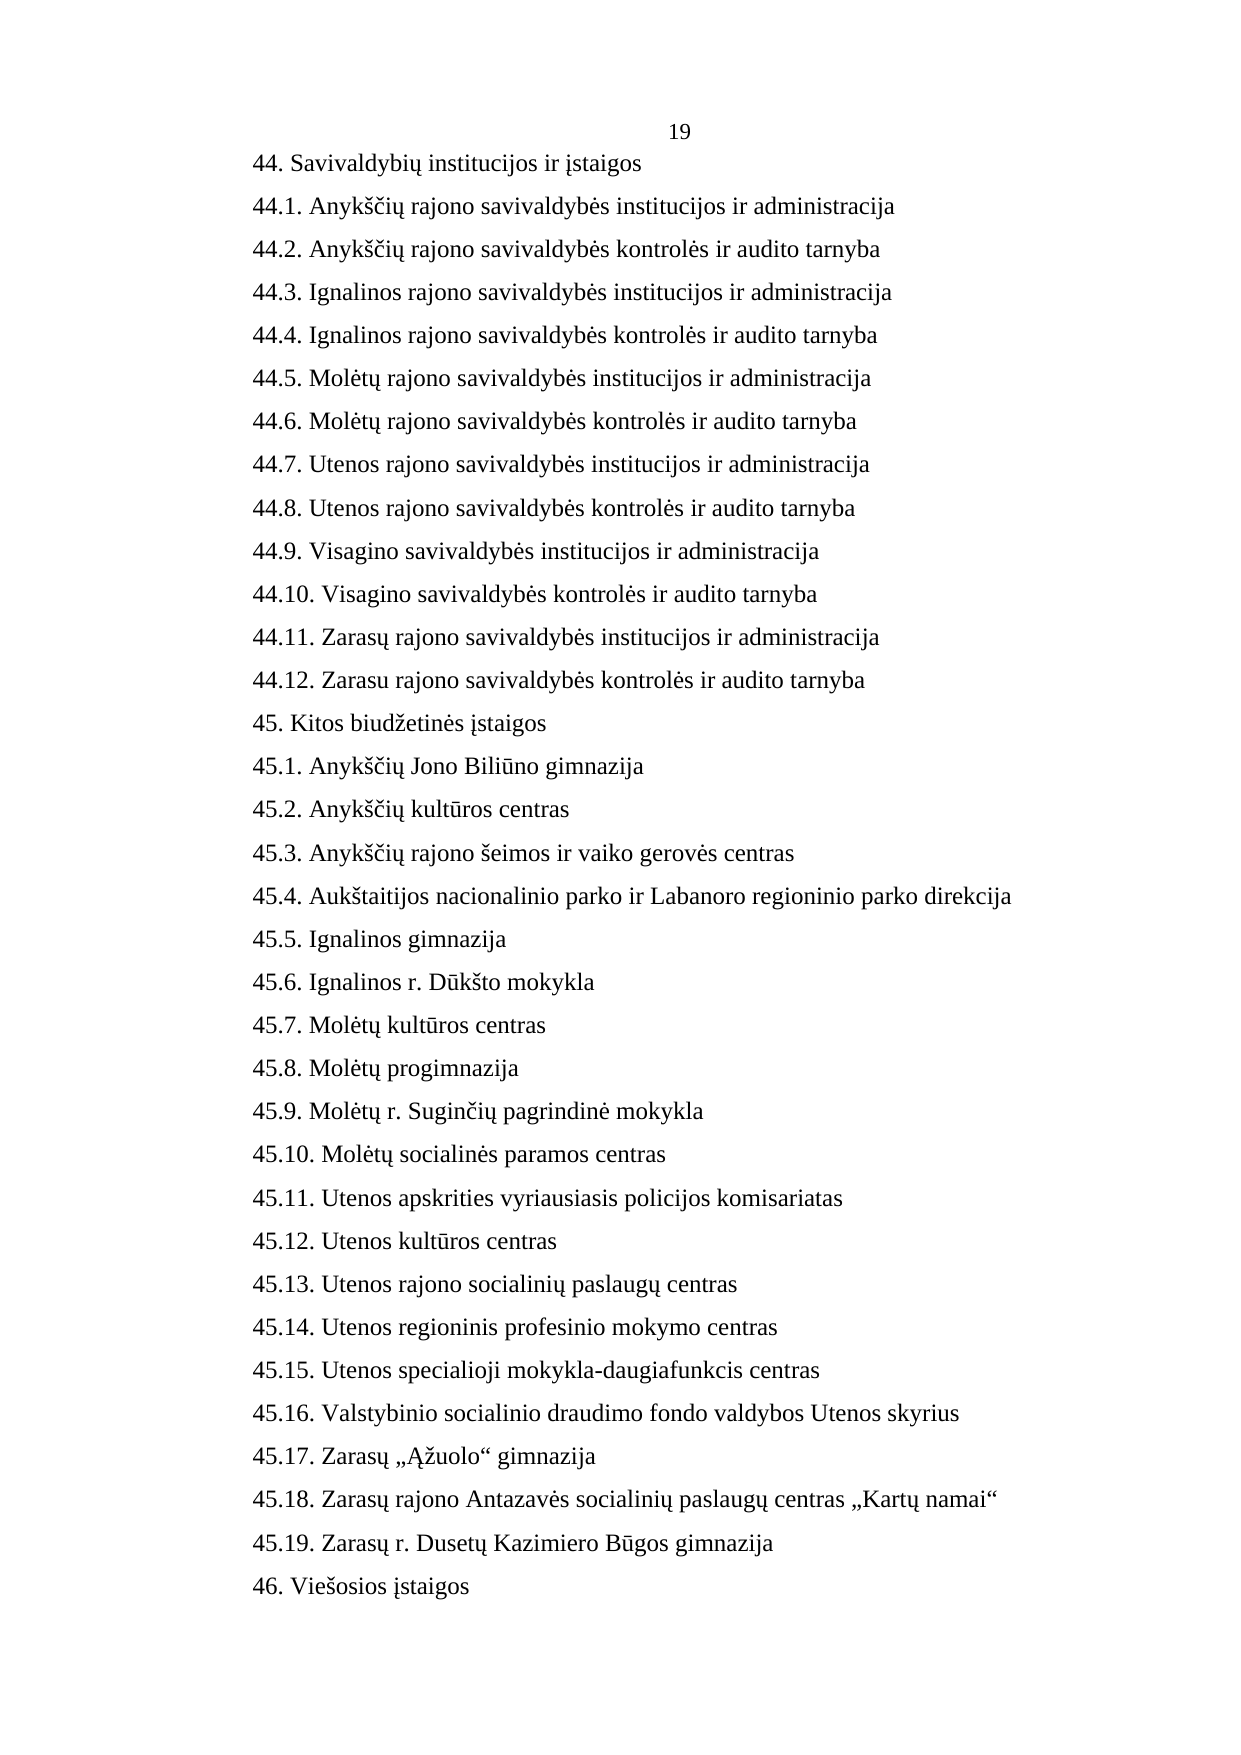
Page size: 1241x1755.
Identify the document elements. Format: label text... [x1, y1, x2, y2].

text 45.7. Molėtų kultūros centras [177, 1010, 1181, 1039]
text 44.5. Molėtų rajono savivaldybės institucijos ir administracija [177, 363, 1181, 392]
text 44.2. Anykščių rajono savivaldybės kontrolės ir audito tarnyba [177, 234, 1181, 263]
text 46. Viešosios įstaigos [177, 1571, 1181, 1599]
text 45.10. Molėtų socialinės paramos centras [177, 1139, 1181, 1168]
text 45.18. Zarasų rajono Antazavės socialinių paslaugų centras „Kartų namai“ [177, 1484, 1181, 1513]
text 44.12. Zarasu rajono savivaldybės kontrolės ir audito tarnyba [177, 665, 1181, 694]
text 45.17. Zarasų „Ąžuolo“ gimnazija [177, 1441, 1181, 1470]
text 45.13. Utenos rajono socialinių paslaugų centras [177, 1269, 1181, 1298]
text 45.1. Anykščių Jono Biliūno gimnazija [177, 751, 1181, 780]
text 45.9. Molėtų r. Suginčių pagrindinė mokykla [177, 1096, 1181, 1125]
text 45.3. Anykščių rajono šeimos ir vaiko gerovės centras [177, 838, 1181, 866]
text 44.4. Ignalinos rajono savivaldybės kontrolės ir audito tarnyba [177, 320, 1181, 349]
text 45.12. Utenos kultūros centras [177, 1226, 1181, 1254]
text 44.8. Utenos rajono savivaldybės kontrolės ir audito tarnyba [177, 493, 1181, 521]
text 45.15. Utenos specialioji mokykla-daugiafunkcis centras [177, 1355, 1181, 1384]
text 44.1. Anykščių rajono savivaldybės institucijos ir administracija [177, 191, 1181, 219]
text 44.9. Visagino savivaldybės institucijos ir administracija [177, 536, 1181, 564]
text 45.5. Ignalinos gimnazija [177, 924, 1181, 953]
text 45.14. Utenos regioninis profesinio mokymo centras [177, 1312, 1181, 1341]
text 44. Savivaldybių institucijos ir įstaigos [177, 148, 1181, 176]
text 44.7. Utenos rajono savivaldybės institucijos ir administracija [177, 449, 1181, 478]
text 45.8. Molėtų progimnazija [177, 1053, 1181, 1082]
text 45.6. Ignalinos r. Dūkšto mokykla [177, 967, 1181, 996]
text 44.3. Ignalinos rajono savivaldybės institucijos ir administracija [177, 277, 1181, 306]
text 45.2. Anykščių kultūros centras [177, 794, 1181, 823]
text 45. Kitos biudžetinės įstaigos [177, 708, 1181, 737]
text 45.11. Utenos apskrities vyriausiasis policijos komisariatas [177, 1183, 1181, 1211]
text 44.6. Molėtų rajono savivaldybės kontrolės ir audito tarnyba [177, 406, 1181, 435]
text 44.10. Visagino savivaldybės kontrolės ir audito tarnyba [177, 579, 1181, 608]
text 44.11. Zarasų rajono savivaldybės institucijos ir administracija [177, 622, 1181, 651]
text 45.16. Valstybinio socialinio draudimo fondo valdybos Utenos skyrius [177, 1398, 1181, 1427]
text 45.4. Aukštaitijos nacionalinio parko ir Labanoro regioninio parko direkcija [177, 881, 1181, 909]
text 45.19. Zarasų r. Dusetų Kazimiero Būgos gimnazija [177, 1528, 1181, 1556]
